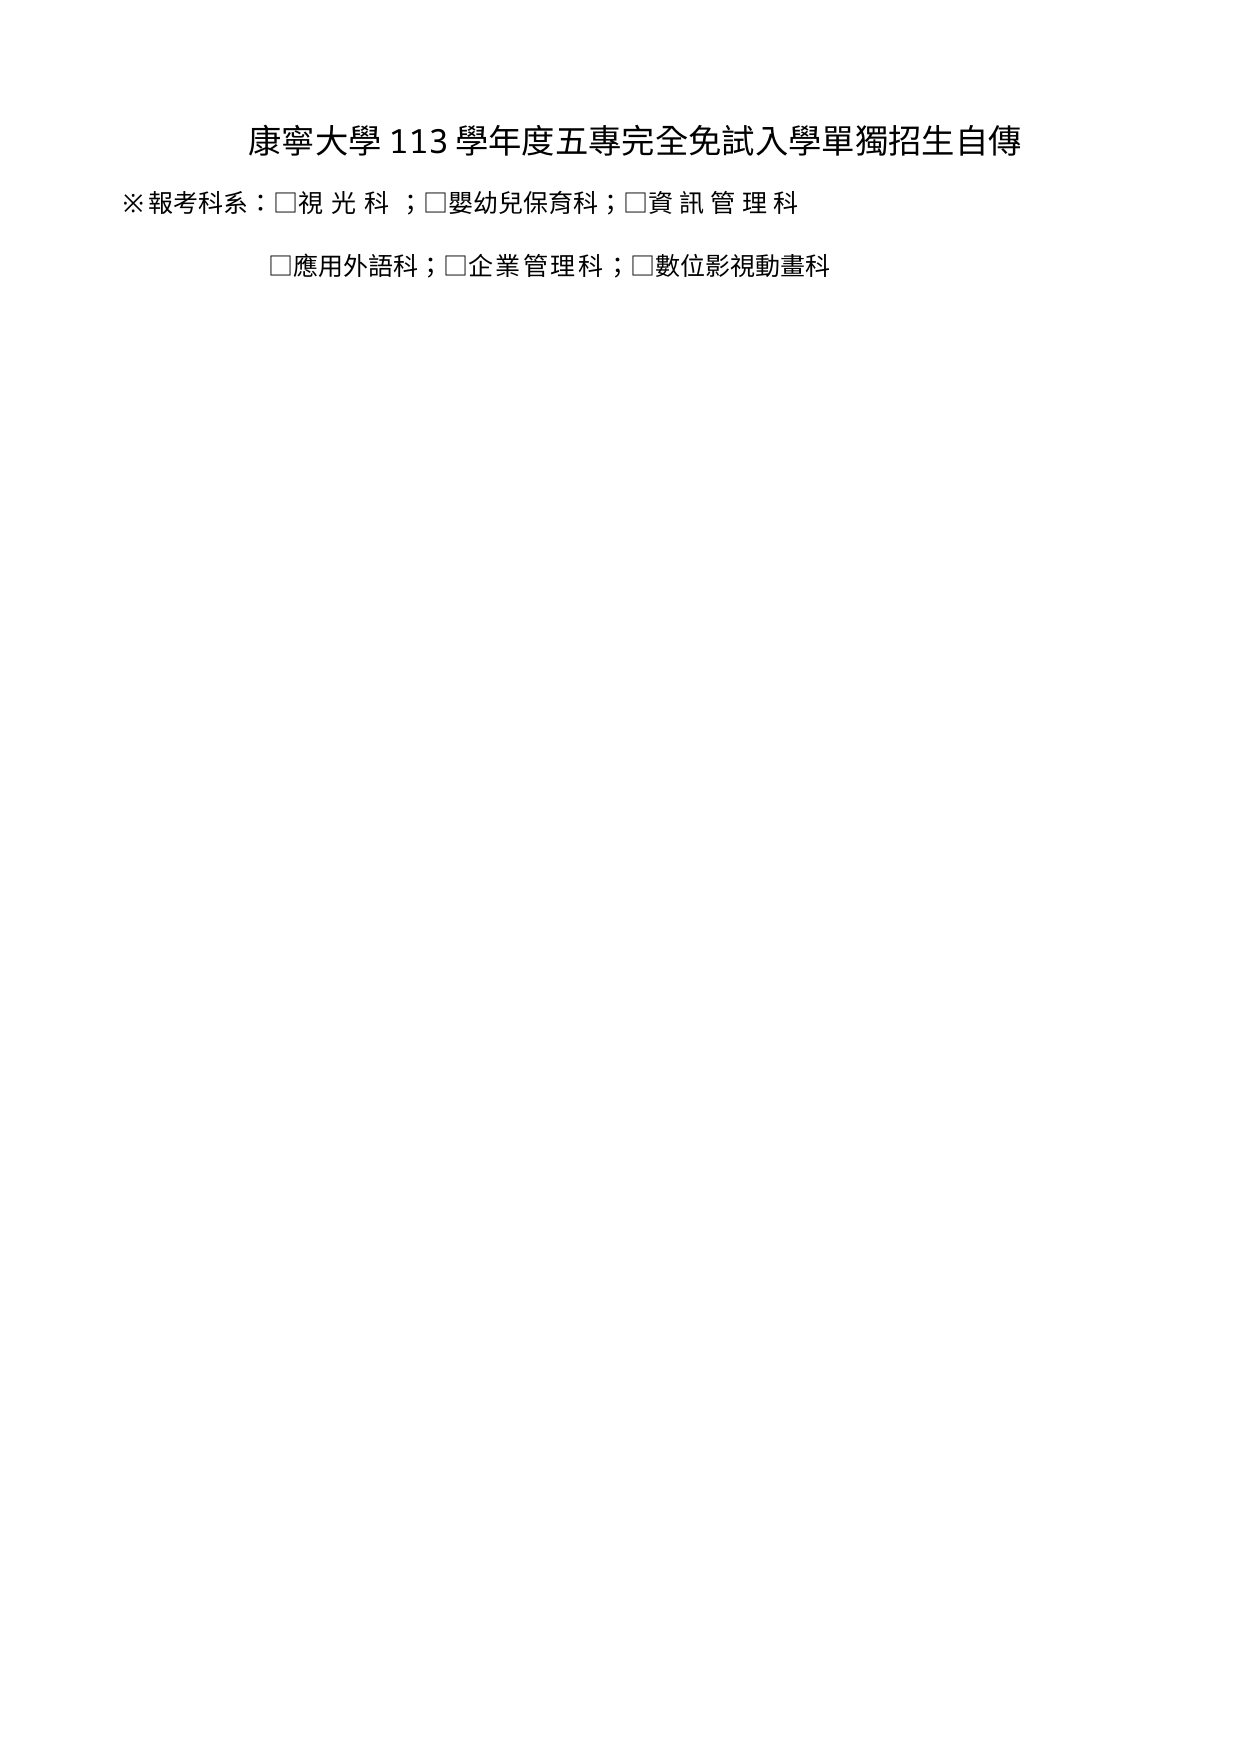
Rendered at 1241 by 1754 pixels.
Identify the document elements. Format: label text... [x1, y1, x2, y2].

text □應用外語科；□企業管理科；□數位影視動畫科 [118, 222, 1152, 285]
text ※報考科系：□視光科；□嬰幼兒保育科；□資訊管理科 [118, 160, 1152, 222]
text 康寧大學113學年度五專完全免試入學單獨招生自傳 [118, 97, 1152, 160]
